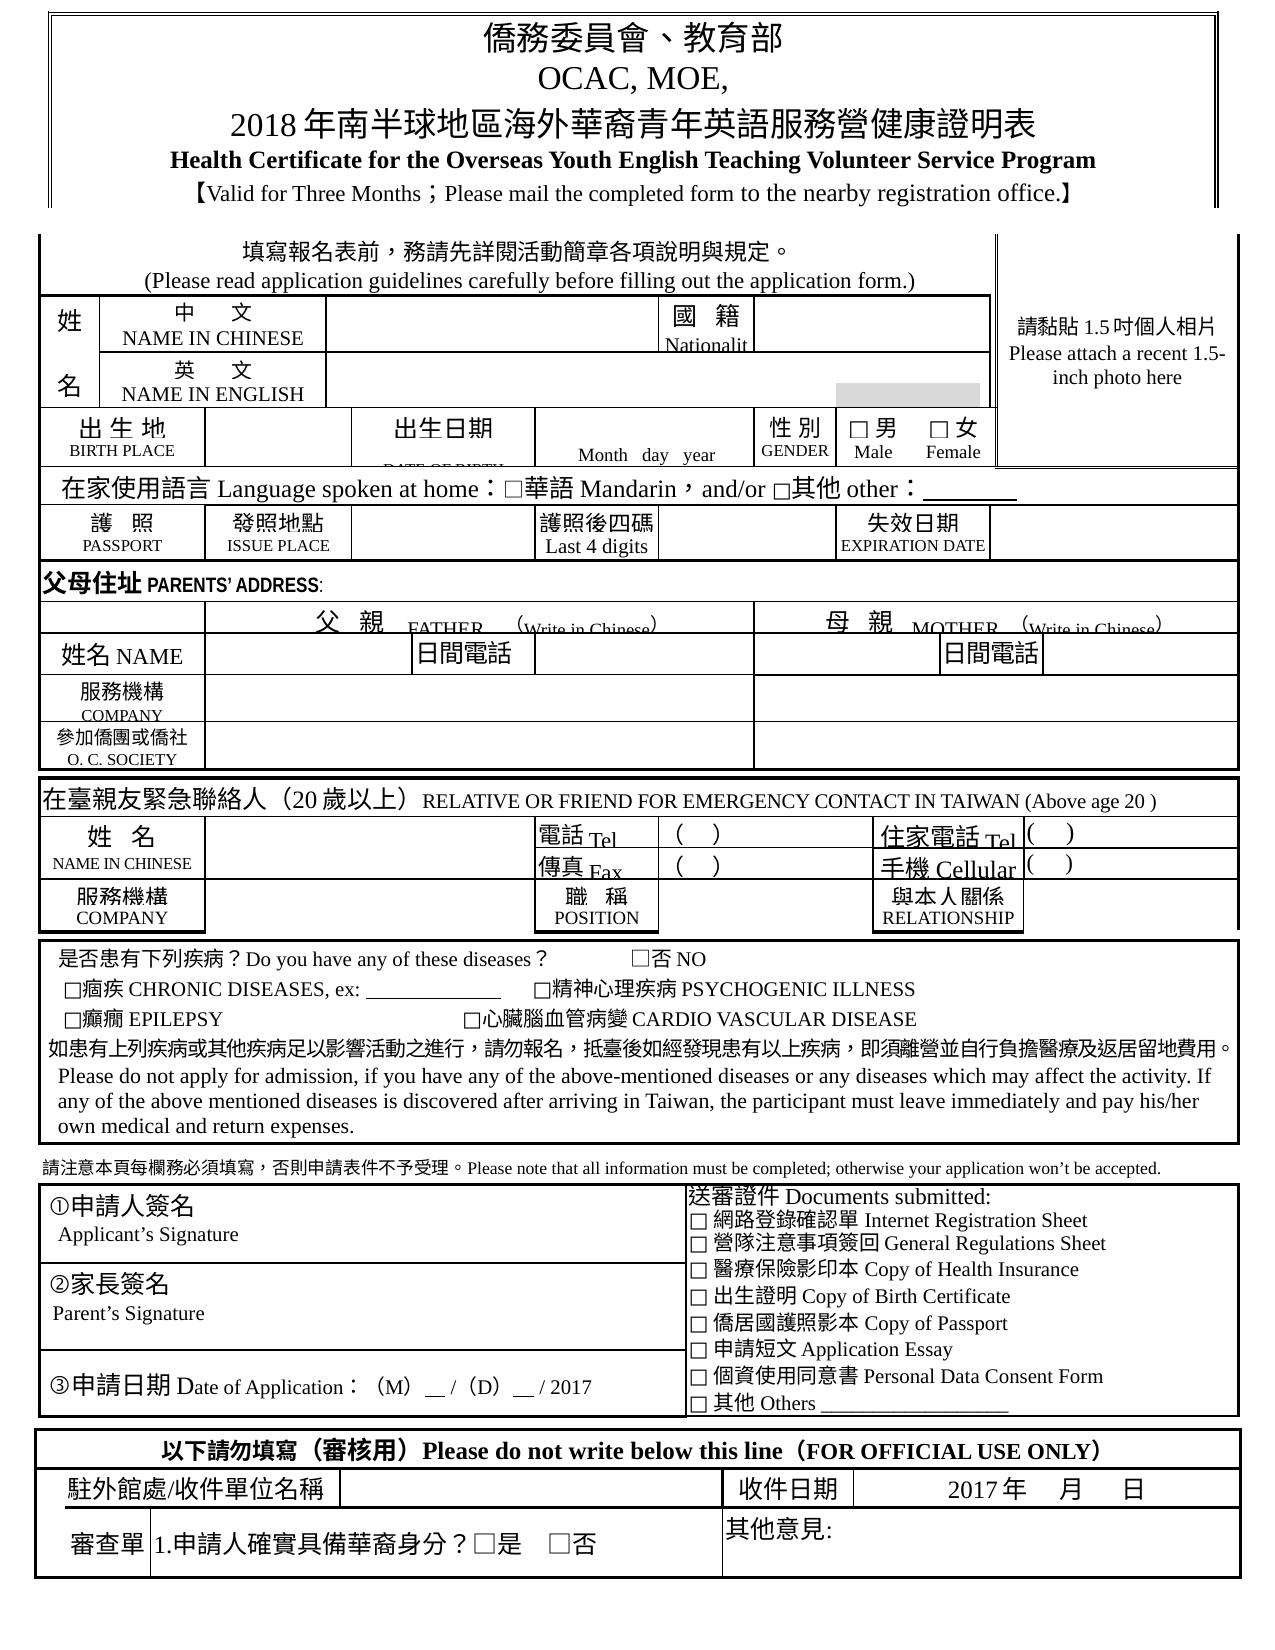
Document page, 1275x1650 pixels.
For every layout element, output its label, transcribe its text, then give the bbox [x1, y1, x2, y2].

table_cell [1024, 880, 1237, 930]
text 僑務委員會、教育部 [54, 18, 1212, 58]
table_cell 國 籍 Nationality [659, 297, 753, 351]
table_cell [755, 722, 1237, 768]
table_cell 姓 名 [41, 817, 204, 847]
table_cell 家長簽名 Parent’s Signature [41, 1264, 685, 1349]
table_cell NAME IN CHINESE [100, 323, 325, 351]
table_cell [206, 880, 534, 930]
table_cell POSITION [536, 904, 658, 930]
table_cell ( ) [1025, 849, 1237, 878]
table_cell [39, 771, 1238, 776]
table_cell 在臺親友緊急聯絡人（20歲以上）RELATIVE OR FRIEND FOR EMERGENCY CONTACT IN TAIWAN (Above age 20 ) [41, 780, 1237, 816]
table_cell 發照地點 [206, 506, 351, 531]
table_cell □ 女 [910, 408, 995, 438]
table_cell [991, 506, 1237, 558]
table_cell 護 照 [41, 505, 204, 531]
table_cell 傳真Fax [536, 848, 658, 878]
table_cell 收件日期 [724, 1470, 853, 1506]
table_cell □ 男 [837, 408, 910, 438]
table_cell 申請人簽名 Applicant’s Signature [41, 1186, 685, 1262]
table_cell [659, 506, 835, 558]
table_cell 服務機構 COMPANY [41, 675, 204, 721]
table_cell 出 生 地 [41, 408, 204, 438]
table_cell BIRTH PLACE [41, 438, 204, 466]
table_cell 駐外館處/收件單位名稱 [65, 1470, 339, 1506]
table_cell （ ） [659, 817, 872, 847]
table_cell GENDER [755, 438, 835, 466]
table_cell [659, 880, 872, 930]
table_cell 送審證件Documents submitted: □ 網路登錄確認單 Internet Registration Sheet □ 營隊注意事項簽回General Regulations Sheet □ 醫療保險影印本 Copy of Health Insurance □ 出生證明 Copy of Birth Certificate □ 僑居國護照影本 Copy of Passport □ 申請短文Application Essay □ 個資使用同意書Personal Data Consent Form □ 其他 Others __________________ [687, 1186, 1237, 1415]
table_cell Last 4 digits [536, 531, 658, 558]
table_cell 服務機構 [41, 880, 204, 904]
table_cell [39, 1145, 1238, 1150]
table_cell NAME IN ENGLISH [100, 379, 325, 407]
table_cell 審查單 [65, 1509, 150, 1576]
table_cell 日間電話 [941, 634, 1042, 673]
table_cell [206, 408, 351, 466]
table_cell Month day year [536, 408, 753, 466]
table_cell EXPIRATION DATE [837, 531, 989, 558]
table_cell 是否患有下列疾病？Do you have any of these diseases？ □否NO □痼疾CHRONIC DISEASES, ex: □精神心理疾病PSYCHOGENIC ILLNESS □癲癇EPILEPSY □心臟腦血管病變CARDIO VASCULAR DISEASE [41, 942, 1237, 1033]
text Health Certificate for the Overseas Youth English Teaching Volunteer Service Program [54, 146, 1212, 174]
table_cell 與本人關係 [874, 880, 1023, 904]
table_cell Male [837, 438, 910, 466]
table_cell COMPANY [41, 904, 204, 930]
table_cell 姓名NAME [41, 634, 204, 673]
table_cell 母 親 MOTHER （Write in Chinese） [755, 602, 1237, 632]
table_cell 申請日期Date of Application：（M） /（D） / 2017 [41, 1351, 685, 1415]
table_cell [341, 1470, 721, 1506]
table_cell [327, 297, 658, 351]
table_cell 其他意見: [723, 1509, 1239, 1576]
table_cell ( ) [1025, 817, 1237, 847]
table_cell 請注意本頁每欄務必須填寫，否則申請表件不予受理。Please note that all information must be completed; otherwise your application won’t be accepted. [39, 1150, 1238, 1183]
table_cell First /Middle /Last (in Capital Letters) [327, 353, 989, 407]
table_cell 2017年 月 日 [854, 1470, 1239, 1506]
table_cell ISSUE PLACE [206, 531, 351, 558]
text OCAC, MOE, [54, 58, 1212, 97]
table_cell 英 文 [100, 353, 325, 379]
table_cell RELATIONSHIP [874, 904, 1023, 930]
table_cell 電話Tel [536, 817, 658, 847]
table_cell [755, 634, 939, 673]
text 【Valid for Three Months；Please mail the completed form to the nearby registration office.】 [54, 174, 1212, 208]
table_cell 失效日期 [837, 506, 989, 531]
table_cell PASSPORT [41, 531, 204, 558]
table_cell 如患有上列疾病或其他疾病足以影響活動之進行，請勿報名，抵臺後如經發現患有以上疾病，即須離營並自行負擔醫療及返居留地費用。 Please do not apply for admission, if you have any of the above-mentioned diseases or any diseases which may affect the activity. If any of the above mentioned diseases is discovered after arriving in Taiwan, the participant must leave immediately and pay his/her own medical and return expenses. [41, 1033, 1237, 1142]
table_cell 在家使用語言 Language spoken at home：□華語Mandarin，and/or □其他other： [41, 467, 1237, 504]
table_cell 父母住址PARENTS’ ADDRESS: [41, 562, 1237, 601]
table_cell [37, 1470, 64, 1576]
table_cell [206, 675, 753, 721]
table_cell 出生日期 [352, 408, 534, 438]
table_cell [41, 602, 204, 632]
table_cell 護照後四碼 [536, 506, 658, 531]
text 2018年南半球地區海外華裔青年英語服務營健康證明表 [54, 97, 1212, 146]
table_cell [206, 817, 534, 878]
table_cell （ ） [659, 848, 872, 878]
table_cell DATE OF BIRTH [352, 438, 534, 466]
table_cell [206, 634, 411, 673]
table_cell [536, 634, 753, 673]
table_cell 性 別 [755, 408, 835, 438]
table_cell 住家電話Tel [874, 817, 1023, 847]
table_cell 父 親 FATHER （Write in Chinese） [206, 602, 753, 632]
table_cell 日間電話 [413, 634, 534, 673]
table_cell 參加僑團或僑社 O. C. SOCIETY [41, 722, 204, 768]
table_header 填寫報名表前，務請先詳閱活動簡章各項說明與規定。 (Please read application guidelines carefully before filling out the application form.) [41, 234, 995, 293]
table_cell NAME IN CHINESE [41, 847, 204, 878]
table_cell 手機Cellular [874, 849, 1023, 878]
table_cell 姓 名 [41, 297, 99, 407]
table_header 以下請勿填寫（審核用）Please do not write below this line（FOR OFFICIAL USE ONLY） [37, 1431, 1239, 1467]
table_cell [352, 506, 534, 558]
table_cell [991, 294, 995, 407]
table_cell [39, 930, 1238, 939]
table_cell [206, 722, 753, 768]
table_cell [755, 297, 989, 351]
table_cell Female [910, 438, 995, 466]
table_cell 中 文 [100, 297, 325, 323]
table_cell 職 稱 RELATIONSHIP [536, 880, 658, 904]
table_header 請黏貼1.5吋個人相片 Please attach a recent 1.5-inch photo here [998, 234, 1237, 466]
table_cell [755, 676, 1237, 721]
table_cell 1.申請人確實具備華裔身分？□是 □否 [151, 1509, 722, 1576]
table_cell [1044, 634, 1237, 673]
